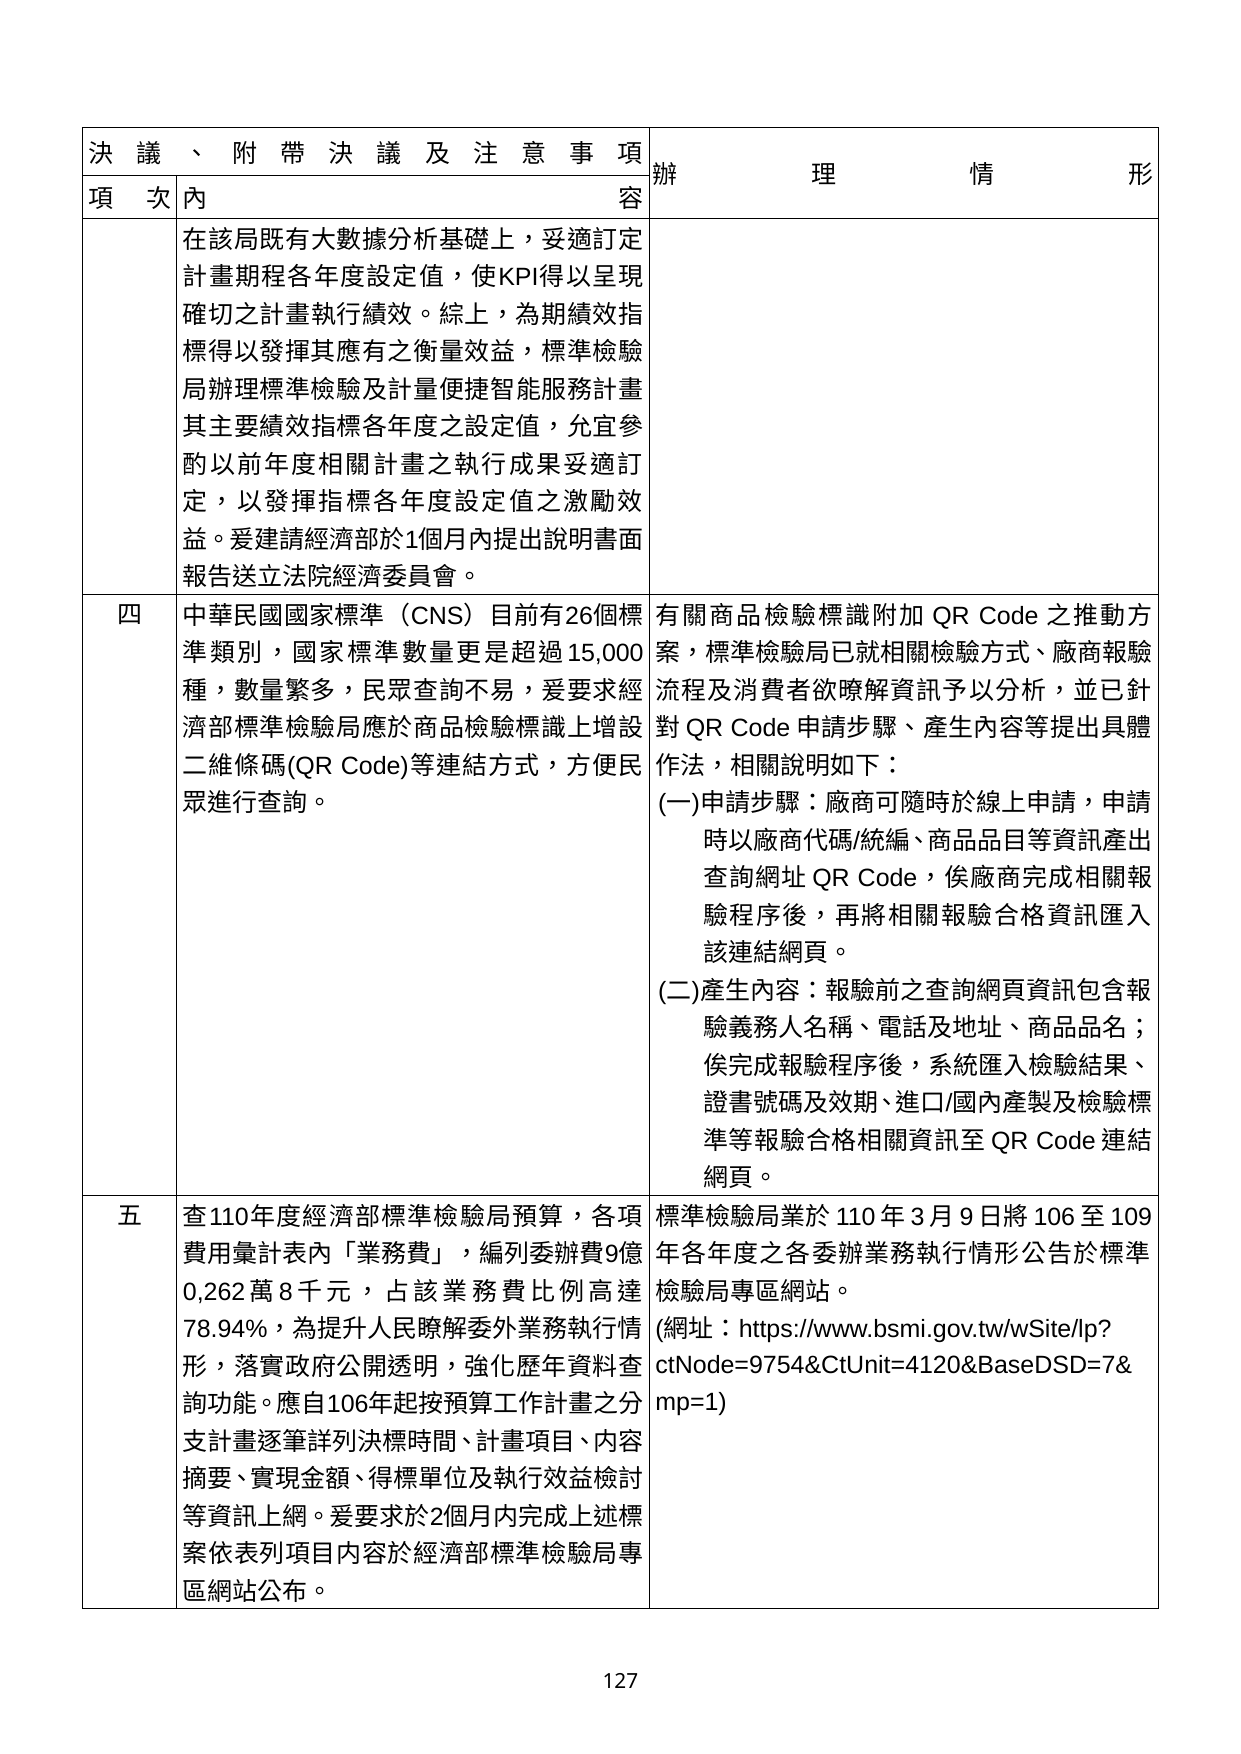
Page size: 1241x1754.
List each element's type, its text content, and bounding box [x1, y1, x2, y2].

table_cell 內容 [177, 176, 649, 217]
table_cell [83, 219, 176, 593]
table_cell 五 [83, 1196, 176, 1608]
table_header 決議、附帶決議及注意事項 [83, 128, 649, 175]
table_cell 在該局既有大數據分析基礎上，妥適訂定計畫期程各年度設定值，使KPI得以呈現確切之計畫執行績效。綜上，為期績效指標得以發揮其應有之衡量效益，標準檢驗局辦理標準檢驗及計量便捷智能服務計畫其主要績效指標各年度之設定值，允宜參酌以前年度相關計畫之執行成果妥適訂定，以發揮指標各年度設定值之激勵效益。爰建請經濟部於1個月內提出說明書面報告送立法院經濟委員會。 [177, 219, 649, 593]
table_cell 有關商品檢驗標識附加QR Code之推動方案，標準檢驗局已就相關檢驗方式、廠商報驗流程及消費者欲暸解資訊予以分析，並已針對QR Code申請步驟、產生內容等提出具體作法，相關說明如下： (一)申請步驟：廠商可隨時於線上申請，申請時以廠商代碼/統編、商品品目等資訊產出查詢網址QR Code，俟廠商完成相關報驗程序後，再將相關報驗合格資訊匯入該連結網頁。 (二)產生內容：報驗前之查詢網頁資訊包含報驗義務人名稱、電話及地址、商品品名；俟完成報驗程序後，系統匯入檢驗結果、證書號碼及效期、進口/國內產製及檢驗標準等報驗合格相關資訊至QR Code連結網頁。 [650, 595, 1158, 1194]
table_cell 標準檢驗局業於110年3月9日將106至109年各年度之各委辦業務執行情形公告於標準檢驗局專區網站。 (網址：https://www.bsmi.gov.tw/wSite/lp?ctNode=9754&CtUnit=4120&BaseDSD=7&mp=1) [650, 1196, 1158, 1608]
table_cell 查110年度經濟部標準檢驗局預算，各項費用彙計表內「業務費」，編列委辦費9億0,262萬8千元，占該業務費比例高達78.94%，為提升人民瞭解委外業務執行情形，落實政府公開透明，強化歷年資料查詢功能。應自106年起按預算工作計畫之分支計畫逐筆詳列決標時間、計畫項目、内容摘要、實現金額、得標單位及執行效益檢討等資訊上網。爰要求於2個月内完成上述標案依表列項目内容於經濟部標準檢驗局專區網站公布。 [177, 1196, 649, 1608]
table_cell 四 [83, 595, 176, 1194]
table_cell 項次 [83, 176, 176, 217]
table_cell [650, 219, 1158, 593]
table_cell 中華民國國家標準（CNS）目前有26個標準類別，國家標準數量更是超過15,000種，數量繁多，民眾查詢不易，爰要求經濟部標準檢驗局應於商品檢驗標識上增設二維條碼(QR Code)等連結方式，方便民眾進行查詢。 [177, 595, 649, 1194]
table_header 辦理情形 [650, 128, 1158, 217]
